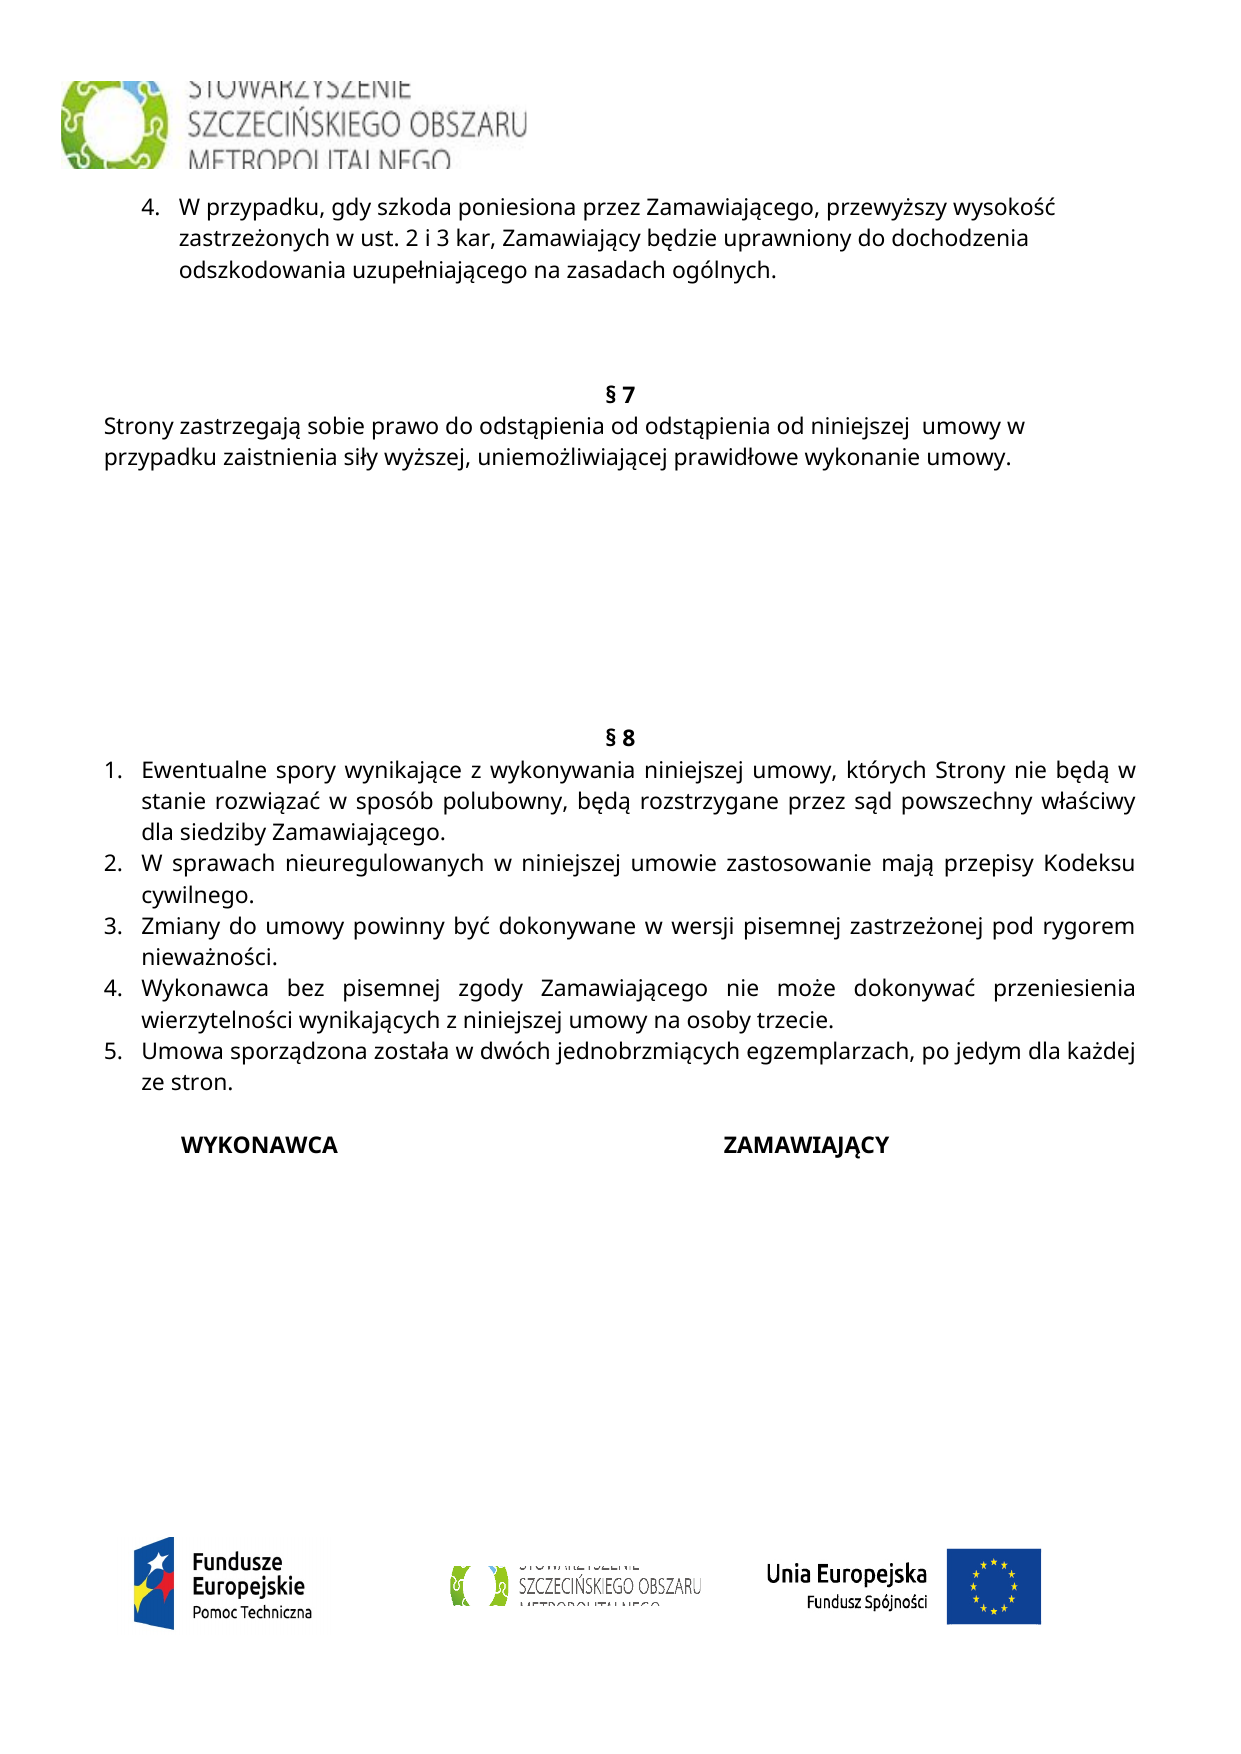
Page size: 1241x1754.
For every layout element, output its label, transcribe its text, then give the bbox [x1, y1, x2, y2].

list W sprawach nieuregulowanych w niniejszej umowie zastosowanie mają przepisy Kodeksu cywilnego. [103, 847, 1137, 910]
list Zmiany do umowy powinny być dokonywane w wersji pisemnej zastrzeżonej pod rygorem nieważności. [103, 910, 1137, 972]
text Strony zastrzegają sobie prawo do odstąpienia od odstąpienia od niniejszej umowy w przypadku zaistnienia siły wyższej, uniemożliwiającej prawidłowe wykonanie umowy. [103, 410, 1137, 472]
list Ewentualne spory wynikające z wykonywania niniejszej umowy, których Strony nie będą w stanie rozwiązać w sposób polubowny, będą rozstrzygane przez sąd powszechny właściwy dla siedziby Zamawiającego. [103, 754, 1137, 847]
text § 7 [103, 379, 1137, 410]
list Umowa sporządzona została w dwóch jednobrzmiących egzemplarzach, po jedym dla każdej ze stron. [103, 1035, 1137, 1097]
list Wykonawca bez pisemnej zgody Zamawiającego nie może dokonywać przeniesienia wierzytelności wynikających z niniejszej umowy na osoby trzecie. [103, 972, 1137, 1035]
list W przypadku, gdy szkoda poniesiona przez Zamawiającego, przewyższy wysokość zastrzeżonych w ust. 2 i 3 kar, Zamawiający będzie uprawniony do dochodzenia odszkodowania uzupełniającego na zasadach ogólnych. [141, 191, 1137, 285]
text WYKONAWCA ZAMAWIAJĄCY [103, 1129, 1137, 1160]
text § 8 [103, 722, 1137, 754]
